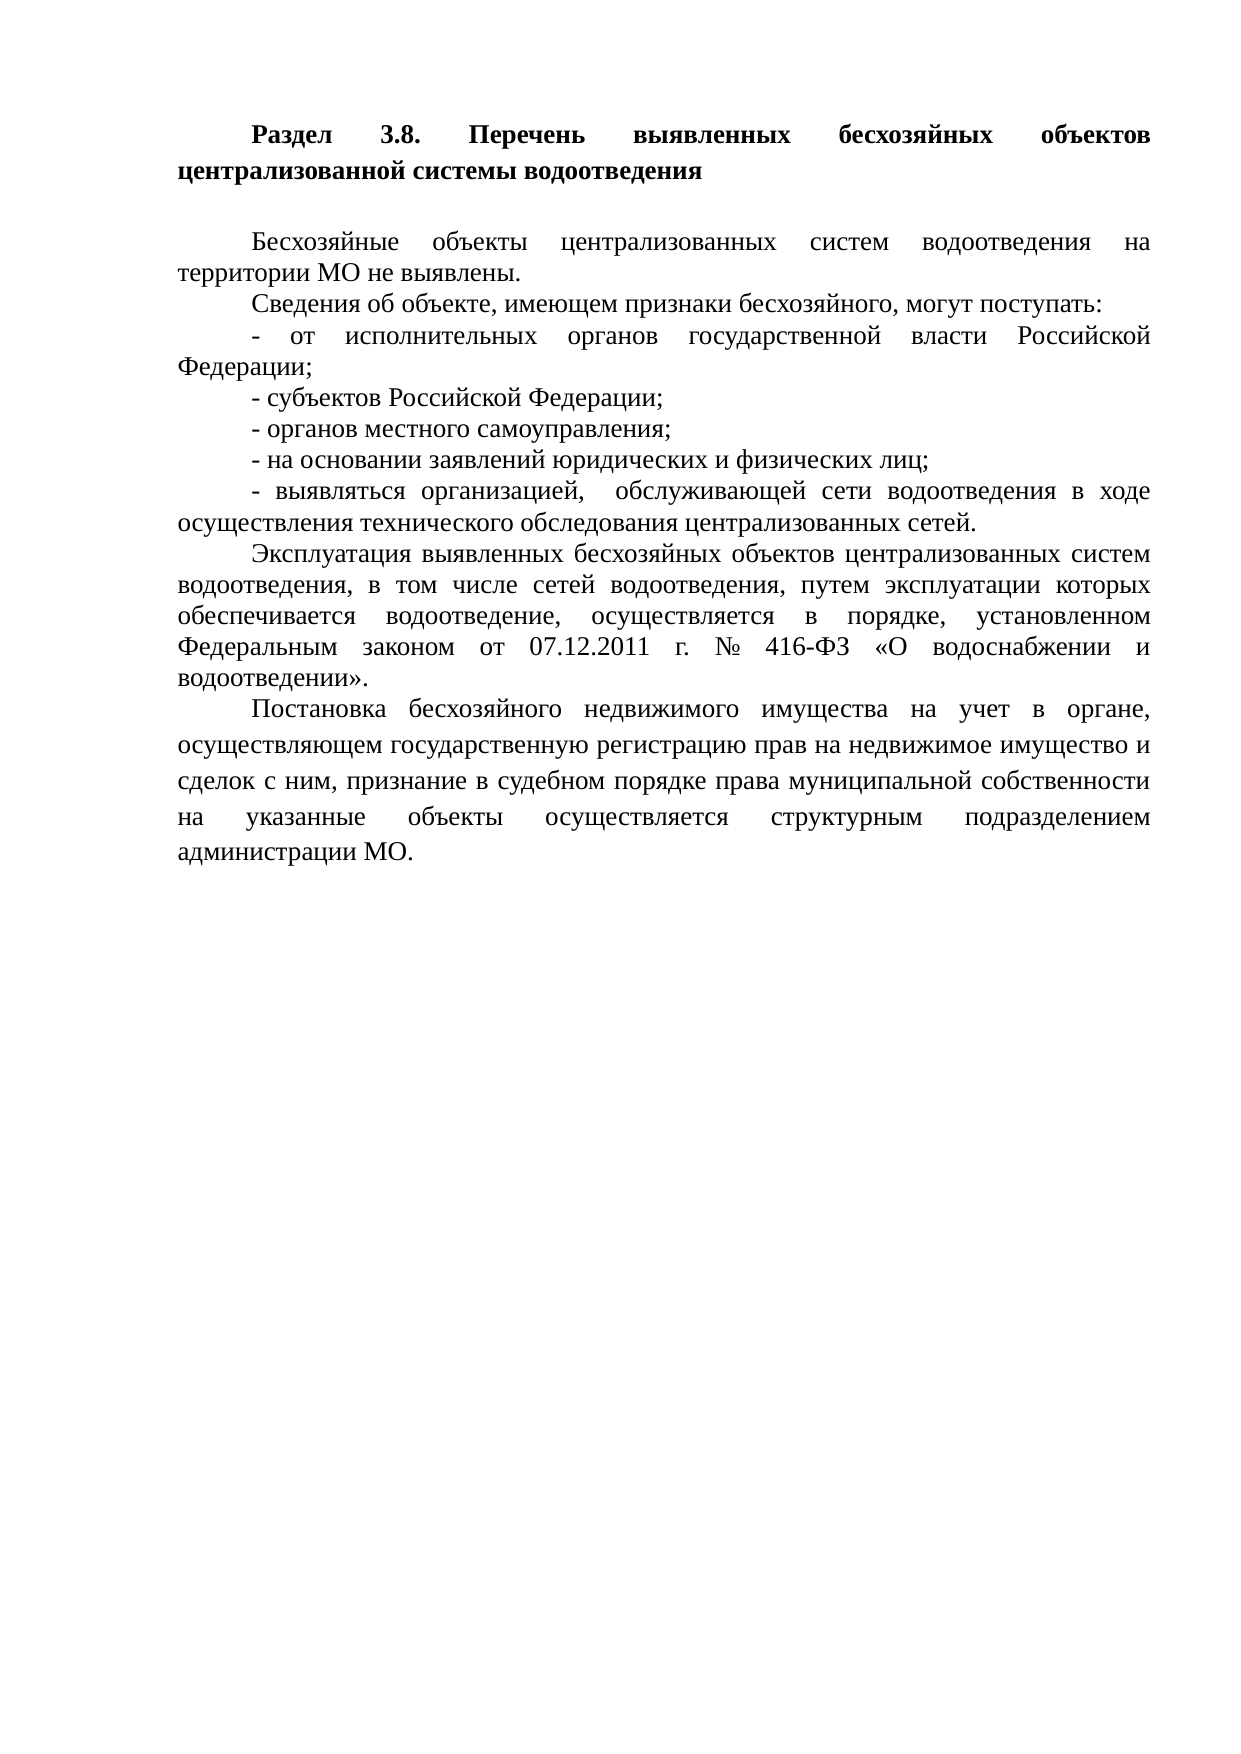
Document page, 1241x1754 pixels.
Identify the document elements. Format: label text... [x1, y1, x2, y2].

text - органов местного самоуправления; [177, 412, 1152, 443]
text Сведения об объекте, имеющем признаки бесхозяйного, могут поступать: [177, 288, 1152, 319]
text - на основании заявлений юридических и физических лиц; [177, 443, 1152, 474]
text Раздел 3.8. Перечень выявленных бесхозяйных объектов централизованной системы водоотведения [177, 118, 1152, 185]
text - выявляться организацией, обслуживающей сети водоотведения в ходе осуществления технического обследования централизованных сетей. [177, 474, 1152, 537]
text Эксплуатация выявленных бесхозяйных объектов централизованных систем водоотведения, в том числе сетей водоотведения, путем эксплуатации которых обеспечивается водоотведение, осуществляется в порядке, установленном Федеральным законом от 07.12.2011 г. № 416-ФЗ «О водоснабжении и водоотведении». [177, 537, 1152, 692]
text Постановка бесхозяйного недвижимого имущества на учет в органе, осуществляющем государственную регистрацию прав на недвижимое имущество и сделок с ним, признание в судебном порядке права муниципальной собственности на указанные объекты осуществляется структурным подразделением администрации МО. [177, 692, 1152, 867]
text - субъектов Российской Федерации; [177, 381, 1152, 412]
text - от исполнительных органов государственной власти Российской Федерации; [177, 319, 1152, 381]
text Бесхозяйные объекты централизованных систем водоотведения на территории МО не выявлены. [177, 225, 1152, 288]
